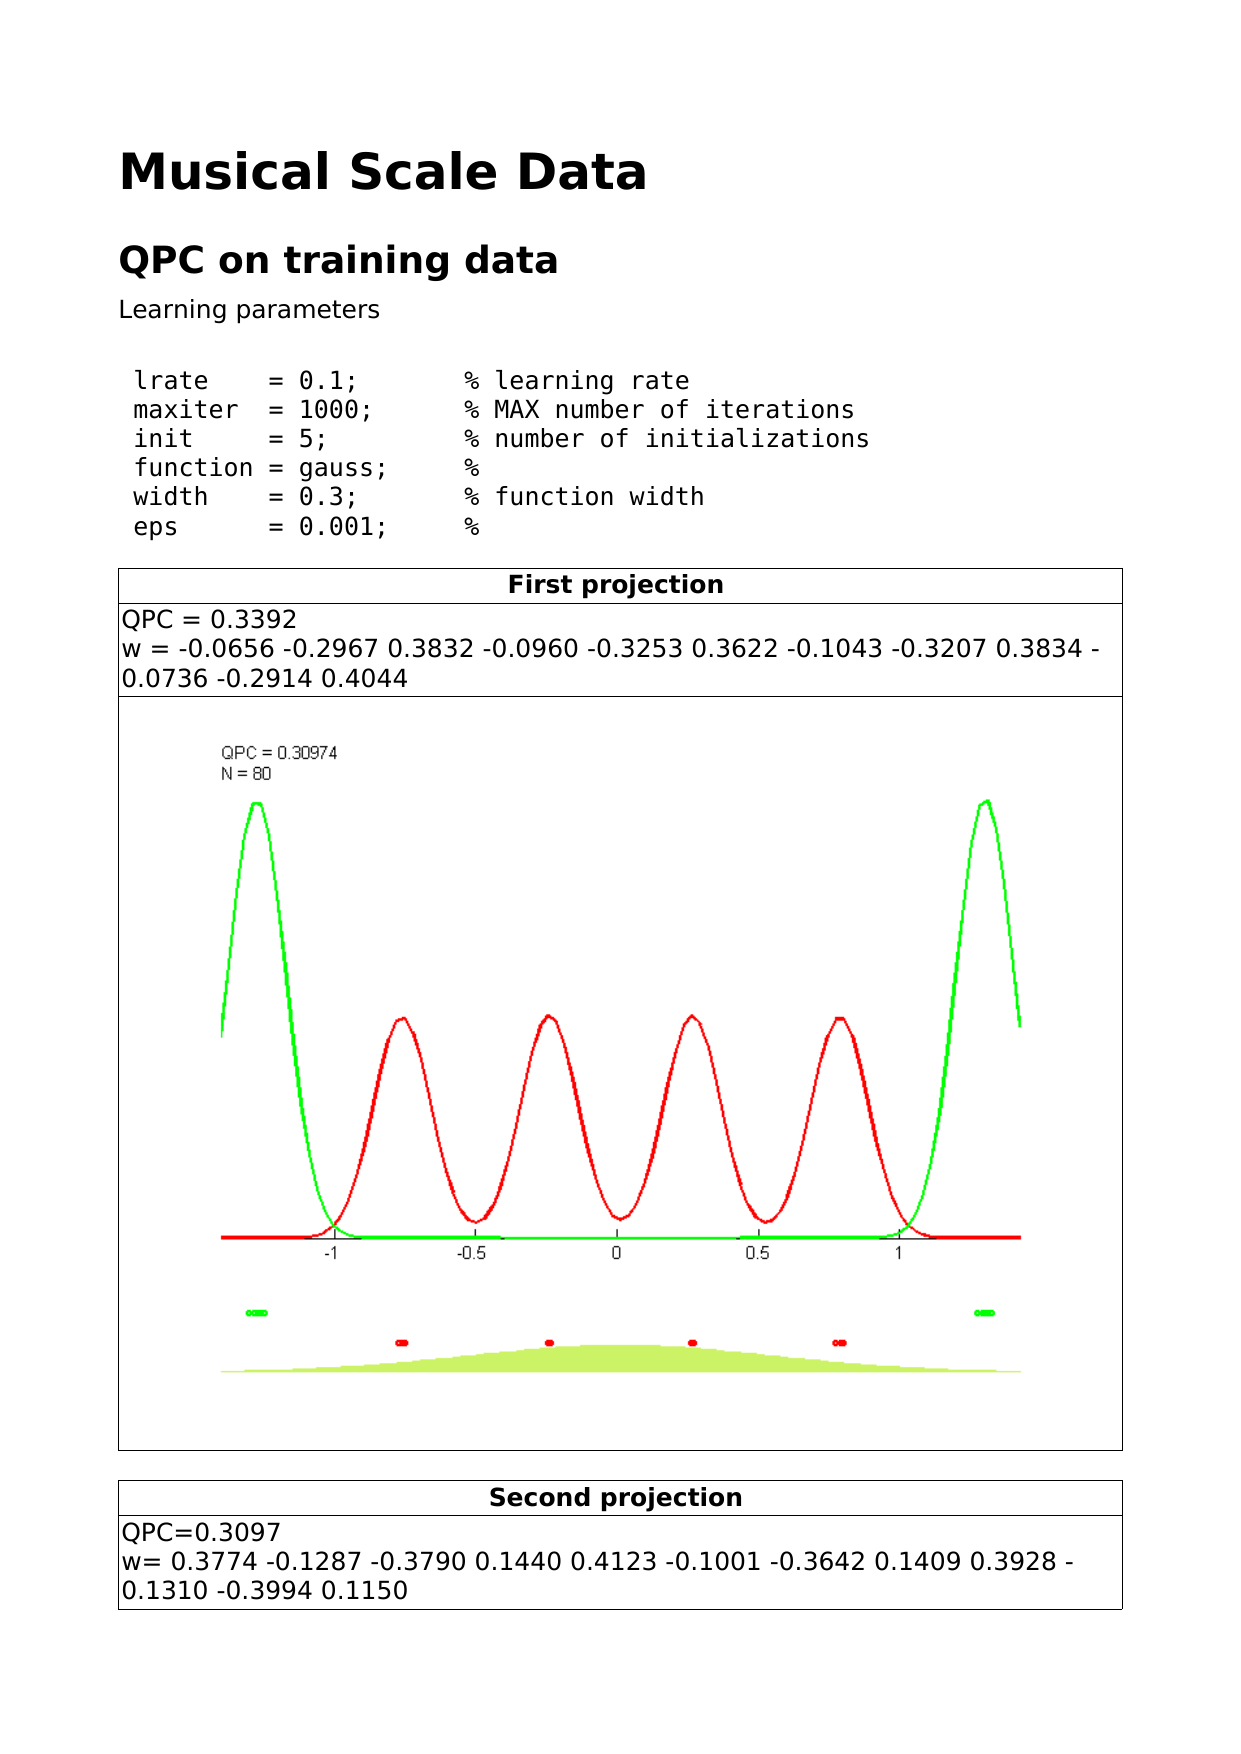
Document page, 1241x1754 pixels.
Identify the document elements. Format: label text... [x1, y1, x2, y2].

table_header First projection [119, 569, 1122, 602]
table_cell QPC=0.3097 w= 0.3774 -0.1287 -0.3790 0.1440 0.4123 -0.1001 -0.3642 0.1409 0.3928 -0.1310 -0.3994 0.1150 [119, 1516, 1122, 1609]
picture [121, 698, 1120, 1448]
table_cell QPC = 0.3392 w = -0.0656 -0.2967 0.3832 -0.0960 -0.3253 0.3622 -0.1043 -0.3207 0.3834 -0.0736 -0.2914 0.4044 [119, 604, 1122, 696]
text Learning parameters [118, 295, 1122, 324]
text lrate = 0.1; % learning rate maxiter = 1000; % MAX number of iterations init = 5; % number of initializations function = gauss; % width = 0.3; % function width eps = 0.001; % [118, 337, 1122, 541]
table_header Second projection [119, 1481, 1122, 1515]
subtitle QPC on training data [118, 239, 1122, 282]
subtitle Musical Scale Data [118, 143, 1122, 201]
